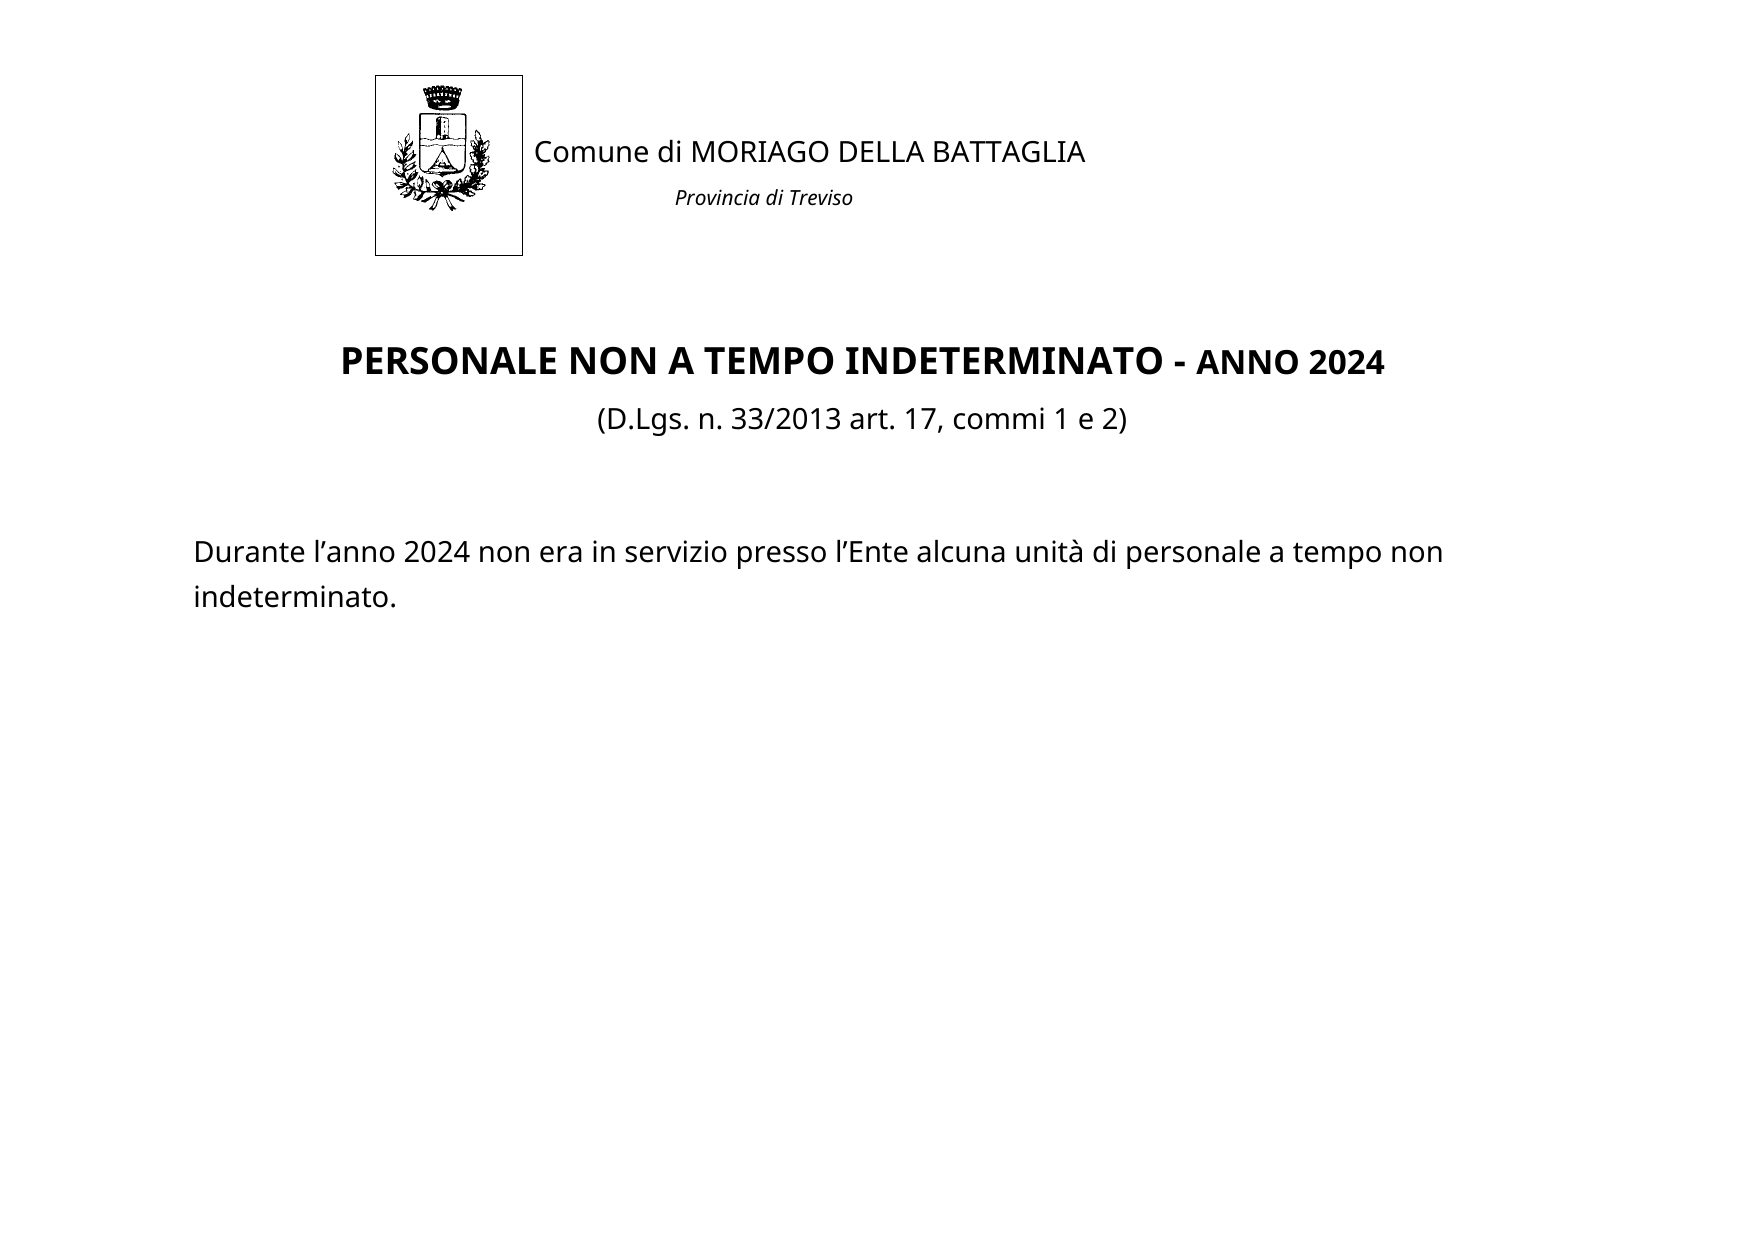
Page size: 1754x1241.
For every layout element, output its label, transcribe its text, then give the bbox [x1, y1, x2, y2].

text PERSONALE NON A TEMPO INDETERMINATO - ANNO 2024 [118, 334, 1606, 386]
text (D.Lgs. n. 33/2013 art. 17, commi 1 e 2) [118, 398, 1606, 438]
text Durante l’anno 2024 non era in servizio presso l’Ente alcuna unità di personale a tempo non indeterminato. [193, 531, 1606, 616]
